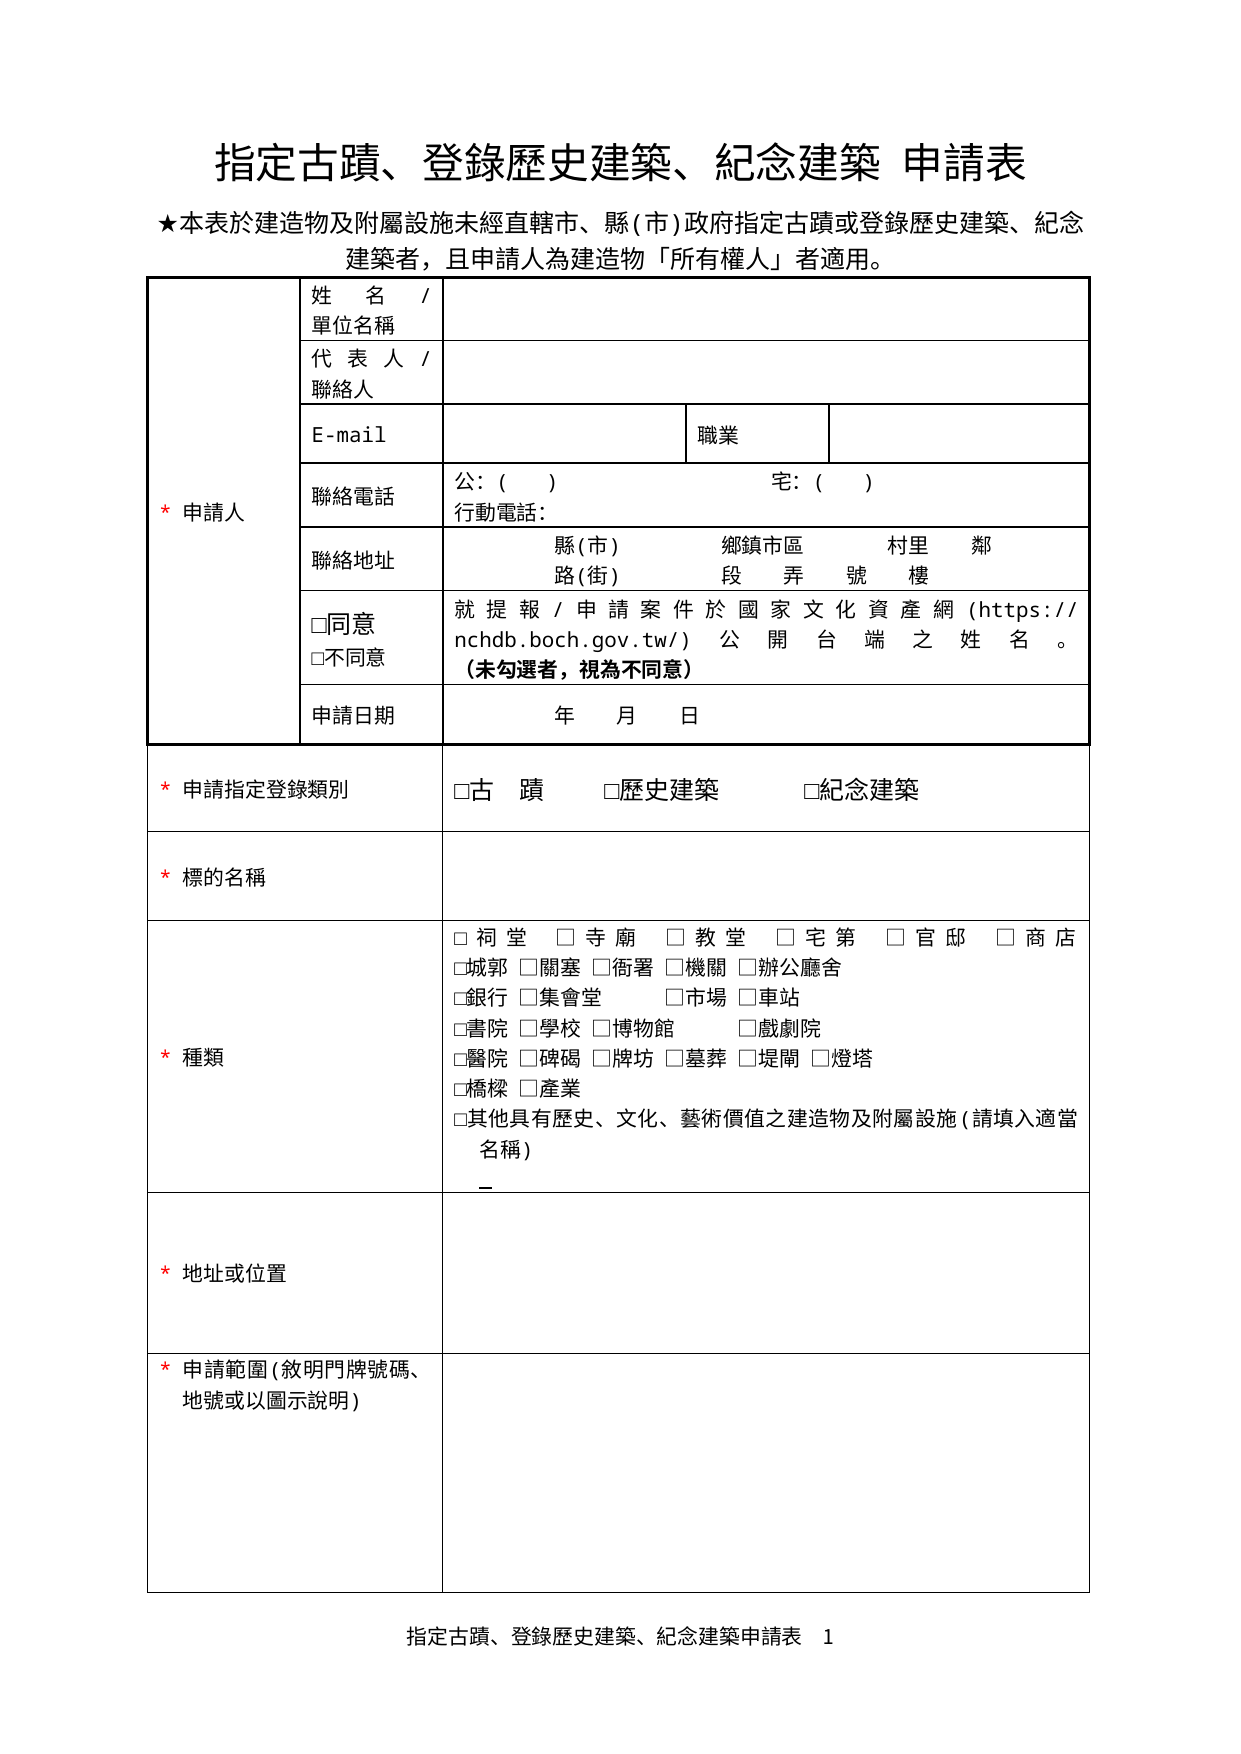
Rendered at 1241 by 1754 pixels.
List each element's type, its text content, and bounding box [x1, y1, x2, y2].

table_header 姓名/ 單位名稱 [301, 279, 442, 339]
table_cell 種類 [148, 921, 442, 1192]
text 指定古蹟、登錄歷史建築、紀念建築 申請表 [148, 131, 1092, 191]
table_cell 縣(市) 鄉鎮市區 村里 鄰 路(街) 段 弄 號 樓 [444, 528, 1088, 590]
table_cell 申請日期 [301, 685, 442, 743]
text ★本表於建造物及附屬設施未經直轄市、縣(市)政府指定古蹟或登錄歷史建築、紀念建築者，且申請人為建造物「所有權人」者適用。 [148, 203, 1092, 276]
table_cell 聯絡地址 [301, 528, 442, 590]
table_cell 公：( ) 宅：( ) 行動電話： [444, 464, 1088, 526]
table_cell 標的名稱 [148, 832, 442, 920]
table_cell □古 蹟 □歷史建築 □紀念建築 [443, 746, 1089, 831]
table_cell [444, 405, 685, 462]
table_header [444, 279, 1088, 339]
table_cell □同意 □不同意 [301, 591, 442, 684]
table_cell [443, 1354, 1089, 1592]
table_cell □祠堂 □寺廟 □教堂 □宅第 □官邸 □商店 □城郭 □關塞 □衙署 □機關 □辦公廳舍 □銀行 □集會堂 □市場 □車站 □書院 □學校 □博物館 □戲劇院 □醫院 □碑碣 □牌坊 □墓葬 □堤閘 □燈塔 □橋樑 □產業 □其他具有歷史、文化、藝術價值之建造物及附屬設施(請填入適當名稱) [443, 921, 1089, 1192]
table_cell 代表人/ 聯絡人 [301, 341, 442, 403]
table_cell [443, 1193, 1089, 1352]
table_cell 申請範圍(敘明門牌號碼、地號或以圖示說明) [148, 1354, 442, 1592]
table_cell [830, 405, 1088, 462]
table_cell [444, 341, 1088, 403]
table_cell E-mail [301, 405, 442, 462]
table_cell [443, 832, 1089, 920]
table_cell 聯絡電話 [301, 464, 442, 526]
table_cell 職業 [687, 405, 828, 462]
table_cell 申請指定登錄類別 [148, 746, 442, 831]
table_header 申請人 [149, 279, 299, 743]
table_cell 年 月 日 [444, 685, 1088, 743]
table_cell 就提報/申請案件於國家文化資產網(https://nchdb.boch.gov.tw/)公開台端之姓名。 （未勾選者，視為不同意） [444, 591, 1088, 684]
table_cell 地址或位置 [148, 1193, 442, 1352]
